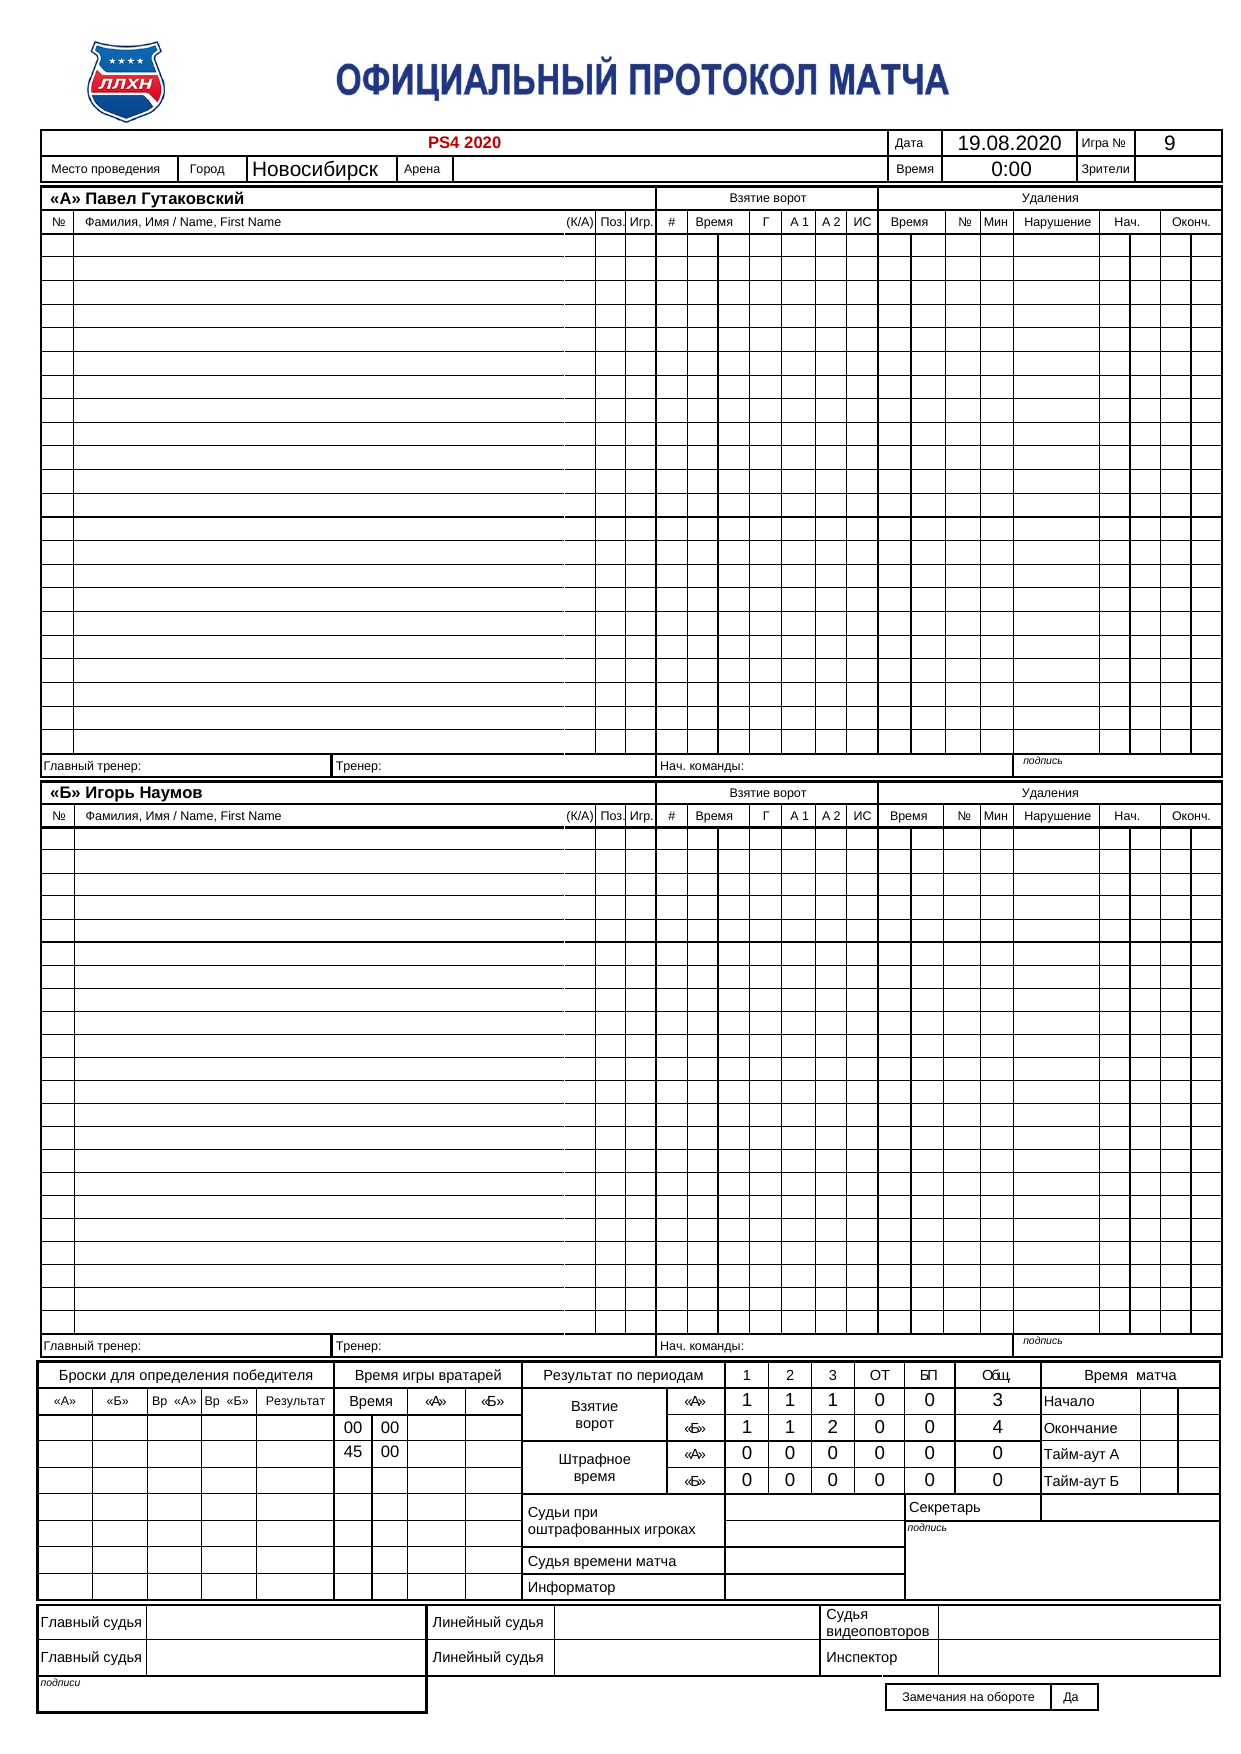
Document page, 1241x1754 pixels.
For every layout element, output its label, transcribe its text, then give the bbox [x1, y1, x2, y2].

table_cell Игр. [626, 211, 655, 233]
table_cell [1192, 659, 1221, 682]
table_cell 0 [956, 1468, 1040, 1493]
table_cell [657, 966, 687, 987]
table_cell 0 [769, 1468, 811, 1493]
table_cell [879, 1081, 910, 1103]
table_cell [946, 235, 980, 256]
table_cell [1161, 1104, 1190, 1126]
table_cell [944, 896, 980, 918]
table_cell [373, 1521, 407, 1546]
table_cell 45 [335, 1441, 371, 1467]
table_cell [42, 920, 74, 941]
table_cell [816, 966, 846, 987]
table_cell [148, 1441, 201, 1467]
table_cell [1100, 1219, 1129, 1241]
table_cell [750, 1219, 781, 1241]
table_cell [719, 588, 749, 611]
table_cell [596, 1035, 625, 1057]
table_cell Фамилия, Имя / Name, First Name [74, 211, 565, 233]
table_cell [626, 1265, 655, 1287]
table_cell Тренер: [333, 1335, 655, 1356]
table_cell [750, 470, 781, 493]
table_cell [565, 235, 595, 256]
table_cell [565, 1265, 595, 1287]
table_cell Время [688, 211, 749, 233]
table_cell [74, 730, 564, 753]
table_header Взятие ворот [657, 188, 877, 209]
table_cell [816, 1058, 846, 1079]
table_cell [1131, 966, 1160, 987]
table_cell [626, 565, 655, 587]
table_cell [75, 966, 564, 987]
table_cell [42, 352, 73, 374]
table_cell [1014, 850, 1099, 872]
table_cell [816, 636, 846, 658]
table_cell [1192, 850, 1221, 872]
table_cell [1161, 518, 1190, 540]
table_cell [879, 1127, 910, 1149]
table_cell [408, 1468, 465, 1493]
table_cell 1 [812, 1389, 854, 1413]
table_header 9 [1136, 131, 1221, 155]
table_cell [981, 1081, 1013, 1103]
table_cell [750, 565, 781, 587]
table_cell [981, 470, 1013, 493]
table_cell Арена [398, 157, 452, 181]
table_cell Время [879, 805, 943, 826]
table_cell [1100, 1173, 1129, 1195]
table_header Удаления [879, 783, 1221, 803]
table_cell [847, 423, 877, 445]
table_cell [596, 943, 625, 964]
table_cell [912, 730, 945, 753]
table_cell [1192, 943, 1221, 964]
table_cell Штрафное время [523, 1442, 666, 1493]
table_cell [1014, 636, 1099, 658]
table_cell [565, 352, 595, 374]
table_cell [75, 989, 564, 1011]
table_cell [782, 730, 815, 753]
table_cell [981, 683, 1013, 706]
table_cell [1192, 1081, 1221, 1103]
table_cell [1192, 1265, 1221, 1287]
table_cell [688, 588, 717, 611]
table_cell [1161, 612, 1190, 634]
table_cell ИС [847, 211, 877, 233]
table_cell [847, 1219, 877, 1241]
table_cell подпись [1014, 1335, 1221, 1356]
table_cell [912, 612, 945, 634]
table_cell [596, 470, 625, 493]
table_cell [1131, 683, 1160, 706]
table_cell [688, 1012, 717, 1033]
table_cell [75, 1081, 564, 1103]
table_cell [719, 730, 749, 753]
table_cell [946, 683, 980, 706]
table_cell [147, 1640, 425, 1675]
table_cell Тренер: [333, 755, 655, 776]
table_cell [688, 305, 717, 327]
table_header 2 [769, 1363, 811, 1387]
table_cell [1100, 305, 1129, 327]
table_cell [981, 1311, 1013, 1333]
table_cell [782, 1081, 815, 1103]
table_cell [626, 257, 655, 280]
table_cell [1161, 281, 1190, 303]
table_cell Г [750, 805, 781, 826]
table_cell [596, 1219, 625, 1241]
table_cell Нач. команды: [657, 1335, 1012, 1356]
table_cell [782, 565, 815, 587]
table_cell [74, 659, 564, 682]
table_cell [1192, 707, 1221, 729]
table_cell [782, 446, 815, 469]
table_cell [74, 257, 564, 280]
table_cell [879, 1012, 910, 1033]
table_cell [719, 1288, 749, 1310]
table_cell [750, 896, 781, 918]
table_cell [1192, 257, 1221, 280]
table_cell [816, 352, 846, 374]
table_cell [1192, 966, 1221, 987]
table_cell [847, 683, 877, 706]
table_cell [1014, 1173, 1099, 1195]
table_cell [879, 281, 910, 303]
table_header Время матча [1042, 1363, 1219, 1387]
table_cell [981, 541, 1013, 564]
table_cell [1192, 1058, 1221, 1079]
table_cell [1161, 966, 1190, 987]
table_cell [1192, 1150, 1221, 1172]
table_cell [782, 989, 815, 1011]
table_header «Б» Игорь Наумов [42, 783, 655, 803]
table_cell [750, 966, 781, 987]
table_cell [1100, 257, 1129, 280]
table_cell [1161, 1288, 1190, 1310]
table_cell 1 [769, 1415, 811, 1440]
table_cell Поз. [596, 211, 625, 233]
table_cell [719, 1219, 749, 1241]
table_cell [565, 874, 595, 895]
table_cell [750, 1035, 781, 1057]
table_cell [75, 1173, 564, 1195]
table_cell [981, 376, 1013, 398]
table_cell [1161, 896, 1190, 918]
table_header 19.08.2020 [943, 131, 1076, 155]
table_cell [1131, 235, 1160, 256]
table_cell [944, 1081, 980, 1103]
table_cell [1192, 565, 1221, 587]
table_cell [657, 565, 687, 587]
table_cell [657, 352, 687, 374]
table_cell [626, 1173, 655, 1195]
table_cell [1100, 730, 1129, 753]
table_cell [596, 612, 625, 634]
table_cell [944, 1242, 980, 1264]
table_cell [657, 376, 687, 398]
table_cell [1131, 494, 1160, 516]
table_cell [944, 874, 980, 895]
table_cell [688, 235, 717, 256]
table_cell [257, 1521, 333, 1546]
table_cell [912, 1196, 943, 1218]
table_cell [39, 1468, 92, 1493]
table_cell [657, 1012, 687, 1033]
table_cell Место проведения [42, 157, 177, 181]
table_cell [946, 541, 980, 564]
table_cell [1131, 423, 1160, 445]
table_cell [42, 1081, 74, 1103]
table_cell 0 [905, 1415, 954, 1440]
table_header Результат по периодам [523, 1363, 724, 1387]
table_cell [912, 920, 943, 941]
table_cell [782, 1035, 815, 1057]
table_cell Окончание [1042, 1415, 1140, 1440]
table_cell [912, 1173, 943, 1195]
table_cell [912, 470, 945, 493]
table_cell [466, 1521, 521, 1546]
table_cell [981, 1173, 1013, 1195]
table_cell [946, 281, 980, 303]
table_cell [373, 1547, 407, 1573]
table_cell [1131, 1012, 1160, 1033]
table_cell [596, 920, 625, 941]
table_cell [626, 376, 655, 398]
table_cell [1100, 328, 1129, 351]
table_cell Вр «Б» [202, 1389, 256, 1413]
table_cell [847, 1012, 877, 1033]
table_cell [782, 636, 815, 658]
table_cell [912, 1219, 943, 1241]
table_cell [944, 1219, 980, 1241]
table_cell [657, 281, 687, 303]
table_cell [657, 305, 687, 327]
table_header Общ. [956, 1363, 1040, 1387]
table_cell [847, 1288, 877, 1310]
table_cell [1192, 896, 1221, 918]
table_cell [1014, 1035, 1099, 1057]
table_cell [1179, 1468, 1219, 1493]
table_cell [944, 829, 980, 849]
table_cell [74, 494, 564, 516]
table_cell [688, 943, 717, 964]
table_cell [750, 874, 781, 895]
table_cell [596, 305, 625, 327]
table_cell [596, 636, 625, 658]
table_cell [847, 518, 877, 540]
table_cell [879, 399, 910, 422]
table_cell [816, 446, 846, 469]
table_cell [565, 588, 595, 611]
table_cell [596, 1242, 625, 1264]
table_cell [626, 1196, 655, 1218]
table_cell [565, 518, 595, 540]
table_cell [626, 612, 655, 634]
table_cell Главный судья [39, 1606, 146, 1639]
table_cell [912, 235, 945, 256]
table_cell [1131, 874, 1160, 895]
table_cell [39, 1521, 92, 1546]
table_cell [1100, 1058, 1129, 1079]
table_cell [42, 730, 73, 753]
table_cell [1014, 943, 1099, 964]
table_cell [466, 1441, 521, 1467]
table_cell [688, 659, 717, 682]
table_cell [981, 1058, 1013, 1079]
table_cell 0 [812, 1468, 854, 1493]
table_cell [1131, 305, 1160, 327]
table_cell [688, 636, 717, 658]
table_cell [1131, 1265, 1160, 1287]
table_cell [42, 612, 73, 634]
table_cell [1100, 1311, 1129, 1333]
table_cell [1179, 1389, 1219, 1413]
table_cell [750, 1104, 781, 1126]
table_cell [565, 730, 595, 753]
table_cell [74, 446, 564, 469]
table_cell [466, 1547, 521, 1573]
table_cell [42, 1127, 74, 1149]
table_cell # [657, 805, 687, 826]
table_cell [75, 896, 564, 918]
table_cell [939, 1640, 1219, 1675]
table_cell [946, 707, 980, 729]
table_cell [750, 612, 781, 634]
table_cell [657, 683, 687, 706]
table_cell [847, 328, 877, 351]
table_cell [42, 1311, 74, 1333]
table_header Взятие ворот [657, 783, 877, 803]
table_cell Судья времени матча [523, 1548, 724, 1573]
table_cell [816, 423, 846, 445]
table_cell [688, 399, 717, 422]
table_cell [782, 376, 815, 398]
table_cell [657, 1104, 687, 1126]
table_cell [816, 518, 846, 540]
table_cell [750, 1173, 781, 1195]
table_cell Поз. [596, 805, 625, 826]
table_cell [719, 659, 749, 682]
table_cell [816, 707, 846, 729]
table_cell [944, 1150, 980, 1172]
table_cell [42, 1173, 74, 1195]
table_cell [657, 920, 687, 941]
table_cell [750, 683, 781, 706]
table_cell [626, 1081, 655, 1103]
table_cell [626, 1219, 655, 1241]
table_cell [981, 494, 1013, 516]
table_cell [847, 896, 877, 918]
table_cell [1014, 874, 1099, 895]
table_cell [1100, 1012, 1129, 1033]
table_cell [626, 707, 655, 729]
table_cell [1192, 1219, 1221, 1241]
table_cell [596, 281, 625, 303]
table_cell [596, 1150, 625, 1172]
table_cell [719, 305, 749, 327]
table_cell [1131, 943, 1160, 964]
table_cell А 2 [816, 805, 846, 826]
table_cell [42, 989, 74, 1011]
table_cell [981, 352, 1013, 374]
table_cell [1161, 1173, 1190, 1195]
table_cell [1131, 730, 1160, 753]
table_cell [816, 1242, 846, 1264]
table_cell [688, 1127, 717, 1149]
table_cell «А» [668, 1389, 724, 1413]
table_cell [981, 305, 1013, 327]
table_cell [879, 518, 910, 540]
table_cell [596, 565, 625, 587]
table_cell Вр «А» [148, 1389, 201, 1413]
table_cell [688, 565, 717, 587]
table_cell [1131, 399, 1160, 422]
table_cell [75, 1265, 564, 1287]
table_cell [912, 943, 943, 964]
table_cell [816, 1311, 846, 1333]
table_cell [750, 1012, 781, 1033]
table_cell [750, 1150, 781, 1172]
table_cell [879, 1288, 910, 1310]
table_cell [147, 1606, 425, 1639]
table_cell [1014, 305, 1099, 327]
table_cell [1192, 1035, 1221, 1057]
table_cell [626, 1150, 655, 1172]
table_cell [816, 920, 846, 941]
table_cell [75, 1104, 564, 1126]
table_cell [74, 518, 564, 540]
table_cell [74, 470, 564, 493]
table_cell [1192, 1127, 1221, 1149]
table_cell [719, 989, 749, 1011]
table_cell [1131, 446, 1160, 469]
table_cell [688, 1035, 717, 1057]
table_cell [1192, 588, 1221, 611]
table_cell [565, 1288, 595, 1310]
table_cell [1131, 1219, 1160, 1241]
table_header Броски для определения победителя [39, 1363, 333, 1387]
table_cell [726, 1548, 904, 1573]
table_cell [879, 659, 910, 682]
table_cell 1 [726, 1415, 768, 1440]
table_cell [981, 518, 1013, 540]
table_cell [74, 399, 564, 422]
table_cell [408, 1494, 465, 1520]
table_cell [750, 1196, 781, 1218]
table_cell [912, 1242, 943, 1264]
table_cell [1014, 683, 1099, 706]
table_cell [596, 446, 625, 469]
table_cell [750, 494, 781, 516]
table_cell [1014, 257, 1099, 280]
table_cell [719, 612, 749, 634]
table_cell [750, 446, 781, 469]
table_cell [1161, 874, 1190, 895]
table_cell [750, 235, 781, 256]
table_header 3 [812, 1363, 854, 1387]
table_cell [75, 874, 564, 895]
table_cell [1161, 1196, 1190, 1218]
table_cell [1161, 707, 1190, 729]
table_cell «А» [39, 1389, 92, 1413]
table_cell [782, 1311, 815, 1333]
table_cell [688, 1104, 717, 1126]
table_cell [1100, 683, 1129, 706]
table_cell [257, 1468, 333, 1493]
table_cell [782, 896, 815, 918]
table_cell [1014, 896, 1099, 918]
table_cell 1 [726, 1389, 768, 1413]
table_cell [565, 1035, 595, 1057]
table_cell [202, 1468, 256, 1493]
table_cell [1014, 920, 1099, 941]
table_cell [981, 829, 1013, 849]
table_cell [1100, 1081, 1129, 1103]
table_cell [257, 1416, 333, 1440]
table_cell [1192, 328, 1221, 351]
table_cell [596, 1127, 625, 1149]
table_cell [782, 1150, 815, 1172]
table_cell [1014, 1012, 1099, 1033]
table_cell [335, 1574, 371, 1599]
table_cell [847, 850, 877, 872]
table_cell [42, 541, 73, 564]
table_cell [1161, 829, 1190, 849]
table_cell [74, 565, 564, 587]
table_cell [596, 730, 625, 753]
table_cell [1192, 305, 1221, 327]
table_cell [688, 1288, 717, 1310]
table_cell [1161, 541, 1190, 564]
table_cell [408, 1416, 465, 1440]
table_cell [626, 328, 655, 351]
table_cell [981, 588, 1013, 611]
table_cell [981, 659, 1013, 682]
table_cell [782, 281, 815, 303]
table_cell [657, 588, 687, 611]
table_cell Время [879, 211, 945, 233]
table_cell [719, 1012, 749, 1033]
table_cell [816, 850, 846, 872]
table_cell [596, 829, 625, 849]
table_cell [879, 257, 910, 280]
table_cell [657, 399, 687, 422]
table_header Замечания на обороте [887, 1685, 1050, 1709]
table_cell [657, 470, 687, 493]
table_cell 0 [726, 1468, 768, 1493]
table_cell Линейный судья [428, 1640, 554, 1675]
table_cell «А» [668, 1442, 724, 1467]
table_cell [688, 920, 717, 941]
table_cell [981, 1219, 1013, 1241]
table_cell Взятие ворот [523, 1389, 666, 1440]
table_cell [373, 1574, 407, 1599]
table_cell [596, 707, 625, 729]
table_cell [626, 423, 655, 445]
table_cell [1161, 1035, 1190, 1057]
table_cell [75, 1196, 564, 1218]
table_cell [726, 1521, 904, 1546]
table_cell [626, 896, 655, 918]
table_cell [657, 1058, 687, 1079]
table_cell [912, 989, 943, 1011]
table_cell [42, 966, 74, 987]
table_cell [74, 352, 564, 374]
table_cell [74, 707, 564, 729]
table_cell [719, 328, 749, 351]
table_cell № [42, 211, 73, 233]
table_cell [912, 541, 945, 564]
table_cell [202, 1574, 256, 1599]
table_cell [1014, 565, 1099, 587]
table_cell [596, 989, 625, 1011]
table_cell [1100, 1150, 1129, 1172]
table_cell [912, 1058, 943, 1079]
table_cell [847, 1035, 877, 1057]
table_cell [626, 1104, 655, 1126]
table_cell [719, 399, 749, 422]
table_cell [75, 1058, 564, 1079]
table_cell [719, 1311, 749, 1333]
table_cell [981, 874, 1013, 895]
table_cell Мин [981, 805, 1013, 826]
table_header ОТ [855, 1363, 904, 1387]
table_cell 0 [769, 1442, 811, 1467]
table_cell [847, 612, 877, 634]
table_cell [719, 1104, 749, 1126]
table_cell [750, 829, 781, 849]
table_cell [39, 1441, 92, 1467]
table_cell [912, 1012, 943, 1033]
table_cell № [944, 805, 980, 826]
table_cell [1131, 470, 1160, 493]
table_cell [1161, 1058, 1190, 1079]
table_cell [912, 1150, 943, 1172]
table_cell [879, 446, 910, 469]
table_cell [981, 966, 1013, 987]
table_cell [782, 707, 815, 729]
table_cell [750, 588, 781, 611]
table_cell [626, 850, 655, 872]
table_cell [816, 829, 846, 849]
table_cell [782, 920, 815, 941]
table_cell [39, 1547, 92, 1573]
table_cell [626, 541, 655, 564]
table_cell [816, 399, 846, 422]
table_cell [596, 588, 625, 611]
table_cell [688, 257, 717, 280]
table_cell [1131, 612, 1160, 634]
table_cell [1131, 850, 1160, 872]
table_cell [1192, 281, 1221, 303]
table_cell [565, 1104, 595, 1126]
table_cell [688, 518, 717, 540]
table_cell [596, 494, 625, 516]
table_cell [626, 943, 655, 964]
table_cell [879, 829, 910, 849]
table_cell [1192, 1242, 1221, 1264]
table_cell [946, 423, 980, 445]
table_cell [847, 588, 877, 611]
table_cell [847, 257, 877, 280]
table_cell [816, 659, 846, 682]
table_cell [626, 1127, 655, 1149]
table_cell [981, 896, 1013, 918]
table_cell [688, 281, 717, 303]
table_cell [816, 494, 846, 516]
table_cell Главный тренер: [42, 755, 330, 776]
table_cell [1131, 920, 1160, 941]
table_cell [202, 1521, 256, 1546]
table_cell [1100, 423, 1129, 445]
table_cell [719, 1035, 749, 1057]
table_cell [565, 943, 595, 964]
table_cell [944, 989, 980, 1011]
table_cell [1161, 588, 1190, 611]
table_cell [257, 1441, 333, 1467]
table_cell [912, 659, 945, 682]
table_cell [688, 376, 717, 398]
table_cell [750, 659, 781, 682]
table_cell [912, 565, 945, 587]
table_cell [373, 1494, 407, 1520]
table_cell [75, 1219, 564, 1241]
table_cell [1161, 989, 1190, 1011]
table_cell [1014, 829, 1099, 849]
table_cell [847, 281, 877, 303]
table_cell (К/А) [565, 211, 595, 233]
table_cell [42, 659, 73, 682]
table_cell [596, 328, 625, 351]
table_cell [688, 896, 717, 918]
table_cell [148, 1521, 201, 1546]
table_cell [626, 352, 655, 374]
table_cell [719, 235, 749, 256]
table_cell [657, 1219, 687, 1241]
table_cell Тайм-аут Б [1042, 1468, 1140, 1493]
table_cell [42, 328, 73, 351]
table_cell [596, 1288, 625, 1310]
table_cell [596, 235, 625, 256]
table_cell [1131, 376, 1160, 398]
table_cell [1131, 1288, 1160, 1310]
table_cell [946, 588, 980, 611]
table_cell [1100, 1104, 1129, 1126]
table_cell [847, 1104, 877, 1126]
table_cell [42, 494, 73, 516]
table_cell [750, 1311, 781, 1333]
table_cell [1161, 1127, 1190, 1149]
table_cell [1161, 1242, 1190, 1264]
table_cell [847, 920, 877, 941]
table_cell [879, 328, 910, 351]
table_cell [42, 707, 73, 729]
table_cell [688, 1311, 717, 1333]
table_cell [565, 257, 595, 280]
table_cell [1161, 470, 1190, 493]
table_cell [1014, 1311, 1099, 1333]
table_cell [719, 470, 749, 493]
table_cell [42, 588, 73, 611]
table_cell [1161, 565, 1190, 587]
table_cell [782, 470, 815, 493]
table_cell [688, 1219, 717, 1241]
table_cell [657, 235, 687, 256]
table_cell [946, 659, 980, 682]
table_cell [750, 423, 781, 445]
table_cell [75, 1311, 564, 1333]
table_cell [335, 1468, 371, 1493]
table_cell [946, 328, 980, 351]
table_cell [782, 829, 815, 849]
table_cell [912, 352, 945, 374]
table_cell [626, 683, 655, 706]
table_cell [946, 376, 980, 398]
table_cell [1100, 874, 1129, 895]
table_cell [912, 850, 943, 872]
table_cell [148, 1574, 201, 1599]
table_cell [750, 730, 781, 753]
table_cell [1141, 1468, 1177, 1493]
table_cell [816, 257, 846, 280]
table_cell [912, 1104, 943, 1126]
table_cell [42, 1035, 74, 1057]
table_cell 1 [769, 1389, 811, 1413]
table_cell [626, 1058, 655, 1079]
table_cell [1192, 829, 1221, 849]
table_cell Новосибирск [248, 157, 396, 181]
table_cell [912, 423, 945, 445]
table_cell [75, 943, 564, 964]
table_cell [688, 1196, 717, 1218]
table_cell [981, 1242, 1013, 1264]
table_cell [74, 541, 564, 564]
table_cell [565, 896, 595, 918]
table_cell [912, 707, 945, 729]
table_cell [565, 541, 595, 564]
table_cell [944, 1104, 980, 1126]
table_cell [816, 1012, 846, 1033]
table_cell [657, 541, 687, 564]
table_cell [657, 707, 687, 729]
table_cell [688, 470, 717, 493]
table_cell [466, 1468, 521, 1493]
table_cell [42, 850, 74, 872]
table_cell [1161, 376, 1190, 398]
table_cell [1192, 730, 1221, 753]
table_cell [257, 1574, 333, 1599]
table_cell [565, 683, 595, 706]
table_cell [1192, 989, 1221, 1011]
table_cell [688, 1242, 717, 1264]
table_cell [657, 659, 687, 682]
table_cell [657, 1265, 687, 1287]
table_cell [596, 1104, 625, 1126]
table_cell [912, 1288, 943, 1310]
table_cell 0 [855, 1468, 904, 1493]
table_cell [688, 1265, 717, 1287]
table_cell подпись [1014, 755, 1221, 776]
table_cell [847, 1150, 877, 1172]
table_cell «Б » [466, 1389, 521, 1413]
table_cell [944, 943, 980, 964]
table_cell [596, 1058, 625, 1079]
table_cell [879, 494, 910, 516]
table_cell [1014, 966, 1099, 987]
table_cell [1192, 518, 1221, 540]
table_cell [1014, 1081, 1099, 1103]
table_cell [596, 874, 625, 895]
table_cell [42, 235, 73, 256]
table_cell Судьи при оштрафованных игроках [523, 1495, 724, 1546]
table_cell [1192, 1173, 1221, 1195]
table_cell [1131, 896, 1160, 918]
table_cell [782, 943, 815, 964]
table_cell [981, 636, 1013, 658]
table_cell ИС [847, 805, 877, 826]
table_cell [1131, 1242, 1160, 1264]
table_cell [565, 1150, 595, 1172]
table_cell [816, 612, 846, 634]
table_cell [1100, 612, 1129, 634]
table_cell [847, 399, 877, 422]
table_cell 00 [335, 1416, 371, 1440]
table_cell [42, 376, 73, 398]
table_cell [428, 1677, 882, 1711]
table_cell [719, 518, 749, 540]
table_cell [981, 850, 1013, 872]
table_cell [1042, 1495, 1219, 1520]
table_cell [1131, 281, 1160, 303]
table_cell [1192, 636, 1221, 658]
table_cell [626, 730, 655, 753]
table_cell [946, 446, 980, 469]
table_cell Фамилия, Имя / Name, First Name [75, 805, 565, 826]
table_cell [719, 1173, 749, 1195]
table_cell [1100, 850, 1129, 872]
table_cell [596, 966, 625, 987]
table_cell Линейный судья [428, 1606, 554, 1639]
table_cell [944, 1035, 980, 1057]
table_cell Нарушение [1014, 805, 1099, 826]
table_cell [1161, 1150, 1190, 1172]
table_cell [1100, 470, 1129, 493]
table_cell [408, 1521, 465, 1546]
table_cell [1100, 989, 1129, 1011]
table_cell [750, 707, 781, 729]
table_cell [42, 1012, 74, 1033]
table_cell [42, 683, 73, 706]
table_cell [782, 1265, 815, 1287]
table_cell «А» [408, 1389, 465, 1413]
table_cell [202, 1416, 256, 1440]
table_cell [1131, 518, 1160, 540]
table_cell [946, 565, 980, 587]
table_cell [1131, 659, 1160, 682]
table_cell [1100, 565, 1129, 587]
table_cell [879, 1219, 910, 1241]
table_cell [688, 541, 717, 564]
table_cell [565, 446, 595, 469]
table_cell [912, 518, 945, 540]
table_cell [879, 541, 910, 564]
table_cell [1161, 235, 1190, 256]
table_cell [74, 328, 564, 351]
table_cell [719, 352, 749, 374]
table_cell [565, 376, 595, 398]
table_cell [75, 850, 564, 872]
table_cell [596, 1196, 625, 1218]
table_cell [42, 1242, 74, 1264]
table_cell [847, 376, 877, 398]
table_cell [879, 352, 910, 374]
table_cell 00 [373, 1416, 407, 1440]
table_cell [1131, 1311, 1160, 1333]
table_cell [565, 328, 595, 351]
table_cell [626, 659, 655, 682]
table_cell [816, 565, 846, 587]
table_cell [816, 328, 846, 351]
table_cell [202, 1441, 256, 1467]
table_cell [657, 730, 687, 753]
table_cell [912, 896, 943, 918]
table_cell [1141, 1441, 1177, 1467]
table_cell [719, 1265, 749, 1287]
table_cell [981, 1196, 1013, 1218]
table_cell [1014, 1265, 1099, 1287]
table_cell [750, 989, 781, 1011]
table_cell Оконч. [1161, 805, 1221, 826]
table_cell [74, 423, 564, 445]
table_cell # [657, 211, 687, 233]
table_cell [726, 1575, 904, 1599]
table_cell [688, 707, 717, 729]
table_cell [816, 1081, 846, 1103]
table_cell [1192, 1288, 1221, 1310]
table_cell [946, 494, 980, 516]
table_cell [657, 423, 687, 445]
table_cell [912, 305, 945, 327]
table_cell Главный тренер: [42, 1335, 330, 1356]
table_cell [1131, 588, 1160, 611]
table_cell [1100, 235, 1129, 256]
table_cell [847, 1127, 877, 1149]
table_cell [74, 281, 564, 303]
table_cell [719, 707, 749, 729]
table_cell [1100, 399, 1129, 422]
table_cell [816, 470, 846, 493]
table_cell [688, 989, 717, 1011]
table_cell [719, 446, 749, 469]
table_cell [879, 636, 910, 658]
table_cell [879, 1150, 910, 1172]
table_cell [879, 470, 910, 493]
table_cell [1100, 281, 1129, 303]
table_cell [75, 920, 564, 941]
table_cell 0 [812, 1442, 854, 1467]
table_cell [1131, 352, 1160, 374]
table_cell [565, 423, 595, 445]
table_cell [565, 1242, 595, 1264]
table_cell [565, 920, 595, 941]
table_cell [373, 1468, 407, 1493]
table_cell [719, 1242, 749, 1264]
table_cell [816, 1265, 846, 1287]
table_cell [944, 1058, 980, 1079]
table_cell [981, 1288, 1013, 1310]
table_cell [688, 850, 717, 872]
table_cell [565, 281, 595, 303]
table_cell Время [889, 157, 941, 181]
table_cell [39, 1494, 92, 1520]
table_cell [1100, 659, 1129, 682]
table_cell [1141, 1415, 1177, 1440]
table_cell [1100, 1288, 1129, 1310]
table_cell [626, 636, 655, 658]
table_cell [1131, 1081, 1160, 1103]
table_cell [1100, 920, 1129, 941]
table_cell [847, 636, 877, 658]
table_cell [879, 565, 910, 587]
table_cell [626, 305, 655, 327]
table_cell [1014, 1242, 1099, 1264]
table_cell [565, 1219, 595, 1241]
table_cell [626, 446, 655, 469]
table_cell [565, 612, 595, 634]
table_cell [1014, 446, 1099, 469]
table_cell [1014, 423, 1099, 445]
table_cell [257, 1494, 333, 1520]
table_cell [944, 1311, 980, 1333]
table_cell [626, 1242, 655, 1264]
table_cell [1136, 157, 1221, 181]
table_cell [816, 235, 846, 256]
table_cell [408, 1547, 465, 1573]
table_cell [981, 328, 1013, 351]
table_cell [75, 1150, 564, 1172]
table_cell [596, 352, 625, 374]
table_cell [847, 1265, 877, 1287]
table_cell [912, 446, 945, 469]
table_cell [719, 829, 749, 849]
table_cell [74, 588, 564, 611]
table_cell [782, 235, 815, 256]
table_cell [782, 1173, 815, 1195]
table_cell Информатор [523, 1575, 724, 1599]
table_cell [719, 683, 749, 706]
table_cell [74, 612, 564, 634]
table_cell [847, 1081, 877, 1103]
table_cell [944, 920, 980, 941]
table_cell [981, 920, 1013, 941]
table_cell [1014, 989, 1099, 1011]
table_cell [565, 1311, 595, 1333]
table_cell [75, 1035, 564, 1057]
table_cell [657, 850, 687, 872]
table_cell [847, 874, 877, 895]
table_cell [879, 235, 910, 256]
table_cell [688, 494, 717, 516]
table_cell [657, 328, 687, 351]
table_cell [847, 494, 877, 516]
table_cell [657, 1196, 687, 1218]
table_cell [782, 399, 815, 422]
table_cell [946, 518, 980, 540]
table_cell [1100, 966, 1129, 987]
table_cell [42, 1265, 74, 1287]
table_cell [1161, 683, 1190, 706]
table_cell [912, 399, 945, 422]
table_cell [782, 305, 815, 327]
table_cell [565, 305, 595, 327]
table_cell [1131, 636, 1160, 658]
table_cell [816, 943, 846, 964]
table_cell [42, 1104, 74, 1126]
table_cell Нач. команды: [657, 755, 1012, 776]
table_cell А 1 [782, 805, 815, 826]
table_cell [75, 829, 564, 849]
table_cell [847, 943, 877, 964]
table_cell [657, 1081, 687, 1103]
table_cell [626, 1012, 655, 1033]
table_cell [596, 1173, 625, 1195]
table_cell подписи [39, 1677, 425, 1711]
table_cell [42, 1219, 74, 1241]
table_cell [565, 636, 595, 658]
table_cell [42, 1196, 74, 1218]
table_cell [750, 328, 781, 351]
table_cell [879, 896, 910, 918]
table_cell [939, 1606, 1219, 1639]
table_cell [719, 636, 749, 658]
table_cell [1131, 565, 1160, 587]
table_cell [944, 1173, 980, 1195]
table_cell [750, 1127, 781, 1149]
table_cell [1100, 1196, 1129, 1218]
table_cell [1014, 659, 1099, 682]
table_cell [42, 943, 74, 964]
table_cell [719, 874, 749, 895]
table_cell [555, 1640, 819, 1675]
table_cell [1014, 1288, 1099, 1310]
table_cell [1100, 1242, 1129, 1264]
table_cell [565, 850, 595, 872]
table_cell [1100, 446, 1129, 469]
table_cell [42, 1288, 74, 1310]
table_cell 4 [956, 1415, 1040, 1440]
table_cell [847, 1311, 877, 1333]
table_cell [657, 446, 687, 469]
table_cell [879, 1242, 910, 1264]
table_cell [626, 518, 655, 540]
table_cell [1192, 874, 1221, 895]
table_cell [657, 494, 687, 516]
table_cell [93, 1468, 147, 1493]
table_cell 00 [373, 1441, 407, 1467]
table_cell [1161, 920, 1190, 941]
table_cell [74, 636, 564, 658]
table_header 1 [726, 1363, 768, 1387]
table_cell [1014, 235, 1099, 256]
table_cell [466, 1494, 521, 1520]
table_cell [1014, 376, 1099, 398]
table_cell [93, 1547, 147, 1573]
table_cell [981, 1127, 1013, 1149]
table_cell [981, 1104, 1013, 1126]
table_cell [1014, 352, 1099, 374]
table_cell [946, 636, 980, 658]
table_cell [816, 541, 846, 564]
table_cell [1131, 707, 1160, 729]
table_cell [847, 1242, 877, 1264]
table_cell [719, 943, 749, 964]
table_cell [1131, 257, 1160, 280]
table_cell [657, 943, 687, 964]
table_cell [466, 1574, 521, 1599]
table_cell [782, 966, 815, 987]
table_cell [719, 1081, 749, 1103]
table_cell [688, 328, 717, 351]
table_cell [1161, 1081, 1190, 1103]
table_cell Зрители [1078, 157, 1134, 181]
table_cell [981, 565, 1013, 587]
table_cell [782, 850, 815, 872]
table_cell [879, 1265, 910, 1287]
table_cell [1014, 541, 1099, 564]
table_cell [847, 707, 877, 729]
table_cell (К/А) [565, 805, 595, 826]
table_cell [626, 874, 655, 895]
table_cell [688, 1173, 717, 1195]
table_cell [847, 1196, 877, 1218]
table_cell [257, 1547, 333, 1573]
table_cell [981, 730, 1013, 753]
table_cell [596, 518, 625, 540]
table_cell [42, 636, 73, 658]
table_cell [782, 328, 815, 351]
table_header Да [1052, 1685, 1097, 1709]
table_cell [42, 281, 73, 303]
table_cell [816, 730, 846, 753]
table_cell [847, 659, 877, 682]
table_cell [782, 257, 815, 280]
table_cell [42, 446, 73, 469]
table_cell [42, 423, 73, 445]
table_cell [454, 157, 887, 181]
table_cell 2 [812, 1415, 854, 1440]
table_cell [626, 588, 655, 611]
table_cell [912, 1127, 943, 1149]
table_cell [565, 565, 595, 587]
table_cell [981, 399, 1013, 422]
table_cell [657, 829, 687, 849]
table_cell [879, 683, 910, 706]
table_cell [912, 1311, 943, 1333]
table_cell [565, 1196, 595, 1218]
table_cell [657, 1035, 687, 1057]
table_cell [1100, 1265, 1129, 1287]
table_cell [847, 352, 877, 374]
table_cell [1131, 829, 1160, 849]
table_cell подпись [906, 1522, 1219, 1599]
table_cell [93, 1521, 147, 1546]
table_cell [981, 446, 1013, 469]
table_cell 0 [855, 1389, 904, 1413]
table_cell [42, 305, 73, 327]
table_cell [596, 683, 625, 706]
picture [5, 28, 1179, 129]
table_cell [565, 659, 595, 682]
table_cell [148, 1416, 201, 1440]
table_cell [335, 1494, 371, 1520]
table_cell [93, 1441, 147, 1467]
table_cell [1100, 588, 1129, 611]
table_cell [847, 470, 877, 493]
table_cell [1192, 683, 1221, 706]
table_cell [1014, 588, 1099, 611]
table_cell [944, 1265, 980, 1287]
table_cell [93, 1416, 147, 1440]
table_cell [657, 1288, 687, 1310]
table_cell [847, 565, 877, 587]
table_cell [93, 1494, 147, 1520]
table_cell [981, 989, 1013, 1011]
table_cell [688, 874, 717, 895]
table_cell [75, 1012, 564, 1033]
table_cell [750, 1242, 781, 1264]
table_cell [782, 588, 815, 611]
table_cell [912, 966, 943, 987]
table_cell [1014, 730, 1099, 753]
table_cell Игр. [626, 805, 655, 826]
table_cell [657, 257, 687, 280]
table_cell [1100, 636, 1129, 658]
table_cell Судья видеоповторов [821, 1606, 938, 1639]
table_cell Мин [981, 211, 1013, 233]
table_cell [912, 588, 945, 611]
table_cell [1014, 494, 1099, 516]
table_cell [879, 850, 910, 872]
table_cell [750, 399, 781, 422]
table_cell [981, 1012, 1013, 1033]
table_cell [626, 494, 655, 516]
table_cell [816, 1288, 846, 1310]
table_cell [596, 850, 625, 872]
table_cell [1131, 1035, 1160, 1057]
table_cell [39, 1574, 92, 1599]
table_cell [750, 376, 781, 398]
table_cell [1161, 636, 1190, 658]
table_cell [1192, 446, 1221, 469]
table_cell [1014, 1058, 1099, 1079]
table_cell [1131, 1196, 1160, 1218]
table_cell [1192, 376, 1221, 398]
table_cell [816, 305, 846, 327]
table_cell [816, 588, 846, 611]
table_cell [1131, 1058, 1160, 1079]
table_cell [782, 541, 815, 564]
table_cell № [42, 805, 74, 826]
table_cell [879, 920, 910, 941]
table_cell [565, 966, 595, 987]
table_cell [565, 989, 595, 1011]
table_cell [847, 446, 877, 469]
table_cell [626, 1311, 655, 1333]
table_cell [1161, 257, 1190, 280]
table_cell «Б» [668, 1468, 724, 1493]
table_cell [657, 612, 687, 634]
table_cell [981, 1265, 1013, 1287]
table_cell № [946, 211, 980, 233]
table_cell [719, 423, 749, 445]
table_cell [1161, 1012, 1190, 1033]
table_cell [1192, 399, 1221, 422]
table_cell [879, 1035, 910, 1057]
table_cell [782, 352, 815, 374]
table_cell [335, 1547, 371, 1573]
table_cell [1100, 352, 1129, 374]
table_cell [565, 707, 595, 729]
table_cell [1161, 730, 1190, 753]
table_cell Город [179, 157, 246, 181]
table_cell [1192, 920, 1221, 941]
table_cell [946, 612, 980, 634]
table_cell [816, 1127, 846, 1149]
table_cell Нач. [1100, 805, 1160, 826]
table_cell [626, 989, 655, 1011]
table_cell [750, 1081, 781, 1103]
table_cell [1014, 612, 1099, 634]
table_cell [719, 1196, 749, 1218]
table_cell [750, 850, 781, 872]
table_cell [981, 1150, 1013, 1172]
table_cell [782, 1127, 815, 1149]
table_cell [1100, 1035, 1129, 1057]
table_cell [946, 257, 980, 280]
table_cell [944, 850, 980, 872]
table_cell [879, 423, 910, 445]
table_cell [596, 1265, 625, 1287]
table_cell [879, 1104, 910, 1126]
table_cell 0 [905, 1442, 954, 1467]
table_cell [1161, 943, 1190, 964]
table_cell [1131, 1127, 1160, 1149]
table_cell [981, 281, 1013, 303]
table_cell [981, 235, 1013, 256]
table_cell [782, 1058, 815, 1079]
table_cell [657, 636, 687, 658]
table_cell [657, 518, 687, 540]
table_cell [565, 1081, 595, 1103]
table_cell [912, 829, 943, 849]
table_cell [1014, 470, 1099, 493]
table_cell [883, 1677, 1220, 1681]
table_cell [1161, 1265, 1190, 1287]
table_cell [42, 399, 73, 422]
table_cell [1014, 399, 1099, 422]
table_cell [912, 874, 943, 895]
table_cell [1192, 1012, 1221, 1033]
table_cell [816, 1219, 846, 1241]
table_cell 3 [956, 1389, 1040, 1413]
table_cell [565, 494, 595, 516]
table_cell [782, 1012, 815, 1033]
table_cell [782, 1242, 815, 1264]
table_cell [1100, 829, 1129, 849]
table_cell [1131, 1150, 1160, 1172]
table_cell [657, 874, 687, 895]
table_cell [750, 1288, 781, 1310]
table_cell [782, 518, 815, 540]
table_cell [879, 1311, 910, 1333]
table_cell [1131, 1173, 1160, 1195]
table_cell [688, 683, 717, 706]
table_cell [1192, 1196, 1221, 1218]
table_cell [1100, 494, 1129, 516]
table_cell [847, 541, 877, 564]
table_cell [847, 305, 877, 327]
table_cell [946, 730, 980, 753]
table_cell [1179, 1415, 1219, 1440]
table_cell [657, 896, 687, 918]
table_cell [912, 328, 945, 351]
table_cell [944, 1288, 980, 1310]
table_cell [750, 352, 781, 374]
table_header PS4 2020 [42, 131, 887, 155]
table_cell [74, 376, 564, 398]
table_cell [148, 1494, 201, 1520]
table_cell [981, 257, 1013, 280]
table_cell [42, 1058, 74, 1079]
table_cell [816, 1035, 846, 1057]
table_cell [1179, 1441, 1219, 1467]
table_cell [39, 1416, 92, 1440]
table_cell [719, 565, 749, 587]
table_cell [93, 1574, 147, 1599]
table_cell [816, 1150, 846, 1172]
table_header Игра № [1078, 131, 1134, 155]
table_cell [148, 1547, 201, 1573]
table_cell [596, 659, 625, 682]
table_cell [912, 1081, 943, 1103]
table_cell [879, 989, 910, 1011]
table_cell [1161, 352, 1190, 374]
table_cell [75, 1288, 564, 1310]
table_cell [879, 874, 910, 895]
table_header Дата [889, 131, 941, 155]
table_cell Нарушение [1014, 211, 1099, 233]
table_cell [657, 1242, 687, 1264]
table_cell Время [335, 1389, 407, 1413]
table_cell Тайм-аут А [1042, 1441, 1140, 1467]
table_cell [596, 541, 625, 564]
table_cell [335, 1521, 371, 1546]
table_cell Оконч. [1161, 211, 1221, 233]
table_cell [565, 1012, 595, 1033]
table_cell [782, 612, 815, 634]
table_cell [202, 1547, 256, 1573]
table_cell Результат [257, 1389, 333, 1413]
table_cell [1100, 707, 1129, 729]
table_cell [148, 1468, 201, 1493]
table_cell [719, 281, 749, 303]
table_cell [657, 1173, 687, 1195]
table_cell [1192, 1104, 1221, 1126]
table_header БП [905, 1363, 954, 1387]
table_cell [657, 1127, 687, 1149]
table_cell [1014, 1196, 1099, 1218]
table_cell [847, 235, 877, 256]
table_cell [946, 470, 980, 493]
table_cell Секретарь [906, 1495, 1040, 1520]
table_cell [1161, 1311, 1190, 1333]
table_cell [626, 235, 655, 256]
table_cell [981, 423, 1013, 445]
table_cell [42, 874, 74, 895]
table_cell [719, 896, 749, 918]
table_cell [719, 1127, 749, 1149]
table_cell [596, 1012, 625, 1033]
table_cell [879, 966, 910, 987]
table_cell [1192, 541, 1221, 564]
table_cell [42, 470, 73, 493]
table_cell [626, 470, 655, 493]
table_cell [1192, 423, 1221, 445]
table_cell [944, 1196, 980, 1218]
table_cell 0 [905, 1389, 954, 1413]
table_cell 0 [905, 1468, 954, 1493]
table_cell [657, 989, 687, 1011]
table_cell [750, 636, 781, 658]
table_cell Время [688, 805, 749, 826]
table_cell [719, 850, 749, 872]
table_cell [1014, 707, 1099, 729]
table_cell [944, 1012, 980, 1033]
table_cell [42, 518, 73, 540]
table_cell [782, 1288, 815, 1310]
table_cell [688, 423, 717, 445]
table_cell [847, 989, 877, 1011]
table_cell [626, 920, 655, 941]
table_cell [596, 896, 625, 918]
table_cell [879, 376, 910, 398]
table_cell [565, 829, 595, 849]
table_cell [688, 1150, 717, 1172]
table_cell [1099, 1682, 1220, 1711]
table_cell [782, 494, 815, 516]
table_cell [596, 257, 625, 280]
table_cell [719, 376, 749, 398]
table_cell [782, 683, 815, 706]
table_cell [596, 376, 625, 398]
table_cell [688, 829, 717, 849]
table_cell [1131, 541, 1160, 564]
table_cell [1014, 1219, 1099, 1241]
table_cell [42, 829, 74, 849]
table_cell [1192, 1311, 1221, 1333]
table_cell [1100, 1127, 1129, 1149]
table_cell [912, 1265, 943, 1287]
table_cell А 1 [782, 211, 815, 233]
table_cell [74, 305, 564, 327]
table_cell [1014, 328, 1099, 351]
table_cell [1014, 1127, 1099, 1149]
table_cell [912, 376, 945, 398]
table_cell [816, 281, 846, 303]
table_cell [847, 829, 877, 849]
table_cell [1131, 328, 1160, 351]
table_cell [42, 257, 73, 280]
table_cell [719, 920, 749, 941]
table_cell [750, 518, 781, 540]
table_cell [944, 1127, 980, 1149]
table_cell [1161, 423, 1190, 445]
table_cell [847, 1058, 877, 1079]
table_cell [879, 305, 910, 327]
table_cell [981, 943, 1013, 964]
table_cell [879, 1196, 910, 1218]
table_cell [688, 446, 717, 469]
table_cell [816, 1196, 846, 1218]
table_cell [74, 683, 564, 706]
table_cell [1100, 541, 1129, 564]
table_cell [1192, 235, 1221, 256]
table_cell [565, 1058, 595, 1079]
table_cell [565, 399, 595, 422]
table_cell [847, 1173, 877, 1195]
table_cell [75, 1127, 564, 1149]
table_cell [782, 1219, 815, 1241]
table_cell [688, 730, 717, 753]
table_cell 0:00 [943, 157, 1076, 181]
table_cell [1131, 989, 1160, 1011]
table_cell [719, 541, 749, 564]
table_cell [688, 1058, 717, 1079]
table_cell [1131, 1104, 1160, 1126]
table_cell [750, 281, 781, 303]
table_cell [596, 1311, 625, 1333]
table_cell [750, 1058, 781, 1079]
table_cell [1014, 518, 1099, 540]
table_cell [688, 1081, 717, 1103]
table_cell [816, 683, 846, 706]
table_cell [596, 1081, 625, 1103]
table_cell [1161, 446, 1190, 469]
table_cell [1141, 1389, 1177, 1413]
table_cell [782, 874, 815, 895]
table_cell [912, 683, 945, 706]
table_cell [782, 1104, 815, 1126]
table_cell [879, 1058, 910, 1079]
table_cell [74, 235, 564, 256]
table_cell [1100, 376, 1129, 398]
table_cell [816, 874, 846, 895]
table_cell А 2 [816, 211, 846, 233]
table_cell [946, 305, 980, 327]
table_cell [596, 423, 625, 445]
table_cell [1161, 659, 1190, 682]
table_cell [719, 1150, 749, 1172]
table_cell [1014, 281, 1099, 303]
table_header «А» Павел Гутаковский [42, 188, 655, 209]
table_cell [726, 1495, 904, 1520]
table_cell Начало [1042, 1389, 1140, 1413]
table_cell [75, 1242, 564, 1264]
table_cell [626, 281, 655, 303]
table_cell [879, 612, 910, 634]
table_cell [1192, 470, 1221, 493]
table_cell [626, 1035, 655, 1057]
table_cell [1161, 494, 1190, 516]
table_cell [782, 1196, 815, 1218]
table_cell [912, 257, 945, 280]
table_cell [688, 612, 717, 634]
table_cell Главный судья [39, 1640, 146, 1675]
table_cell [408, 1441, 465, 1467]
table_cell 0 [855, 1415, 904, 1440]
table_cell [816, 1104, 846, 1126]
table_cell [847, 730, 877, 753]
table_cell [1161, 399, 1190, 422]
table_cell «Б» [93, 1389, 147, 1413]
table_cell [408, 1574, 465, 1599]
table_header Время игры вратарей [335, 1363, 521, 1387]
table_cell [202, 1494, 256, 1520]
table_cell [1100, 896, 1129, 918]
table_cell [750, 305, 781, 327]
table_cell [847, 966, 877, 987]
table_cell [944, 966, 980, 987]
table_cell [879, 1173, 910, 1195]
table_cell [596, 399, 625, 422]
table_cell [626, 399, 655, 422]
table_cell [1161, 305, 1190, 327]
table_cell 0 [855, 1442, 904, 1467]
table_cell [657, 1150, 687, 1172]
table_cell [750, 541, 781, 564]
table_cell [816, 376, 846, 398]
table_cell [946, 399, 980, 422]
table_cell [879, 730, 910, 753]
table_cell [750, 920, 781, 941]
table_cell [42, 1150, 74, 1172]
table_cell [782, 659, 815, 682]
table_cell [1161, 850, 1190, 872]
table_cell [912, 1035, 943, 1057]
table_cell [42, 565, 73, 587]
table_cell [1161, 1219, 1190, 1241]
table_cell [879, 943, 910, 964]
table_cell [719, 257, 749, 280]
table_cell [816, 1173, 846, 1195]
table_cell [466, 1416, 521, 1440]
table_cell [912, 636, 945, 658]
table_cell [750, 1265, 781, 1287]
table_cell [657, 1311, 687, 1333]
table_cell [981, 707, 1013, 729]
table_cell [688, 352, 717, 374]
table_cell [626, 966, 655, 987]
table_cell [912, 281, 945, 303]
table_cell [719, 966, 749, 987]
table_cell [879, 588, 910, 611]
table_cell [1192, 494, 1221, 516]
table_cell [1192, 352, 1221, 374]
table_cell [719, 494, 749, 516]
table_cell [688, 966, 717, 987]
table_cell [782, 423, 815, 445]
table_cell [42, 896, 74, 918]
table_cell [626, 1288, 655, 1310]
table_cell Нач. [1100, 211, 1160, 233]
table_cell [1161, 328, 1190, 351]
table_cell [1014, 1150, 1099, 1172]
table_cell [626, 829, 655, 849]
table_cell [565, 1173, 595, 1195]
table_cell [1100, 518, 1129, 540]
table_cell [946, 352, 980, 374]
table_cell [981, 612, 1013, 634]
table_cell Г [750, 211, 781, 233]
table_cell [750, 257, 781, 280]
table_cell Инспектор [821, 1640, 938, 1675]
table_cell 0 [956, 1442, 1040, 1467]
table_cell [719, 1058, 749, 1079]
table_cell [816, 896, 846, 918]
table_cell [1100, 943, 1129, 964]
table_header Удаления [879, 188, 1221, 209]
table_cell [1192, 612, 1221, 634]
table_cell [816, 989, 846, 1011]
table_cell [750, 943, 781, 964]
table_cell [879, 707, 910, 729]
table_cell [1014, 1104, 1099, 1126]
table_cell 0 [726, 1442, 768, 1467]
table_cell «Б» [668, 1415, 724, 1440]
table_cell [555, 1606, 819, 1639]
table_cell [565, 1127, 595, 1149]
table_cell [981, 1035, 1013, 1057]
table_cell [565, 470, 595, 493]
table_cell [912, 494, 945, 516]
